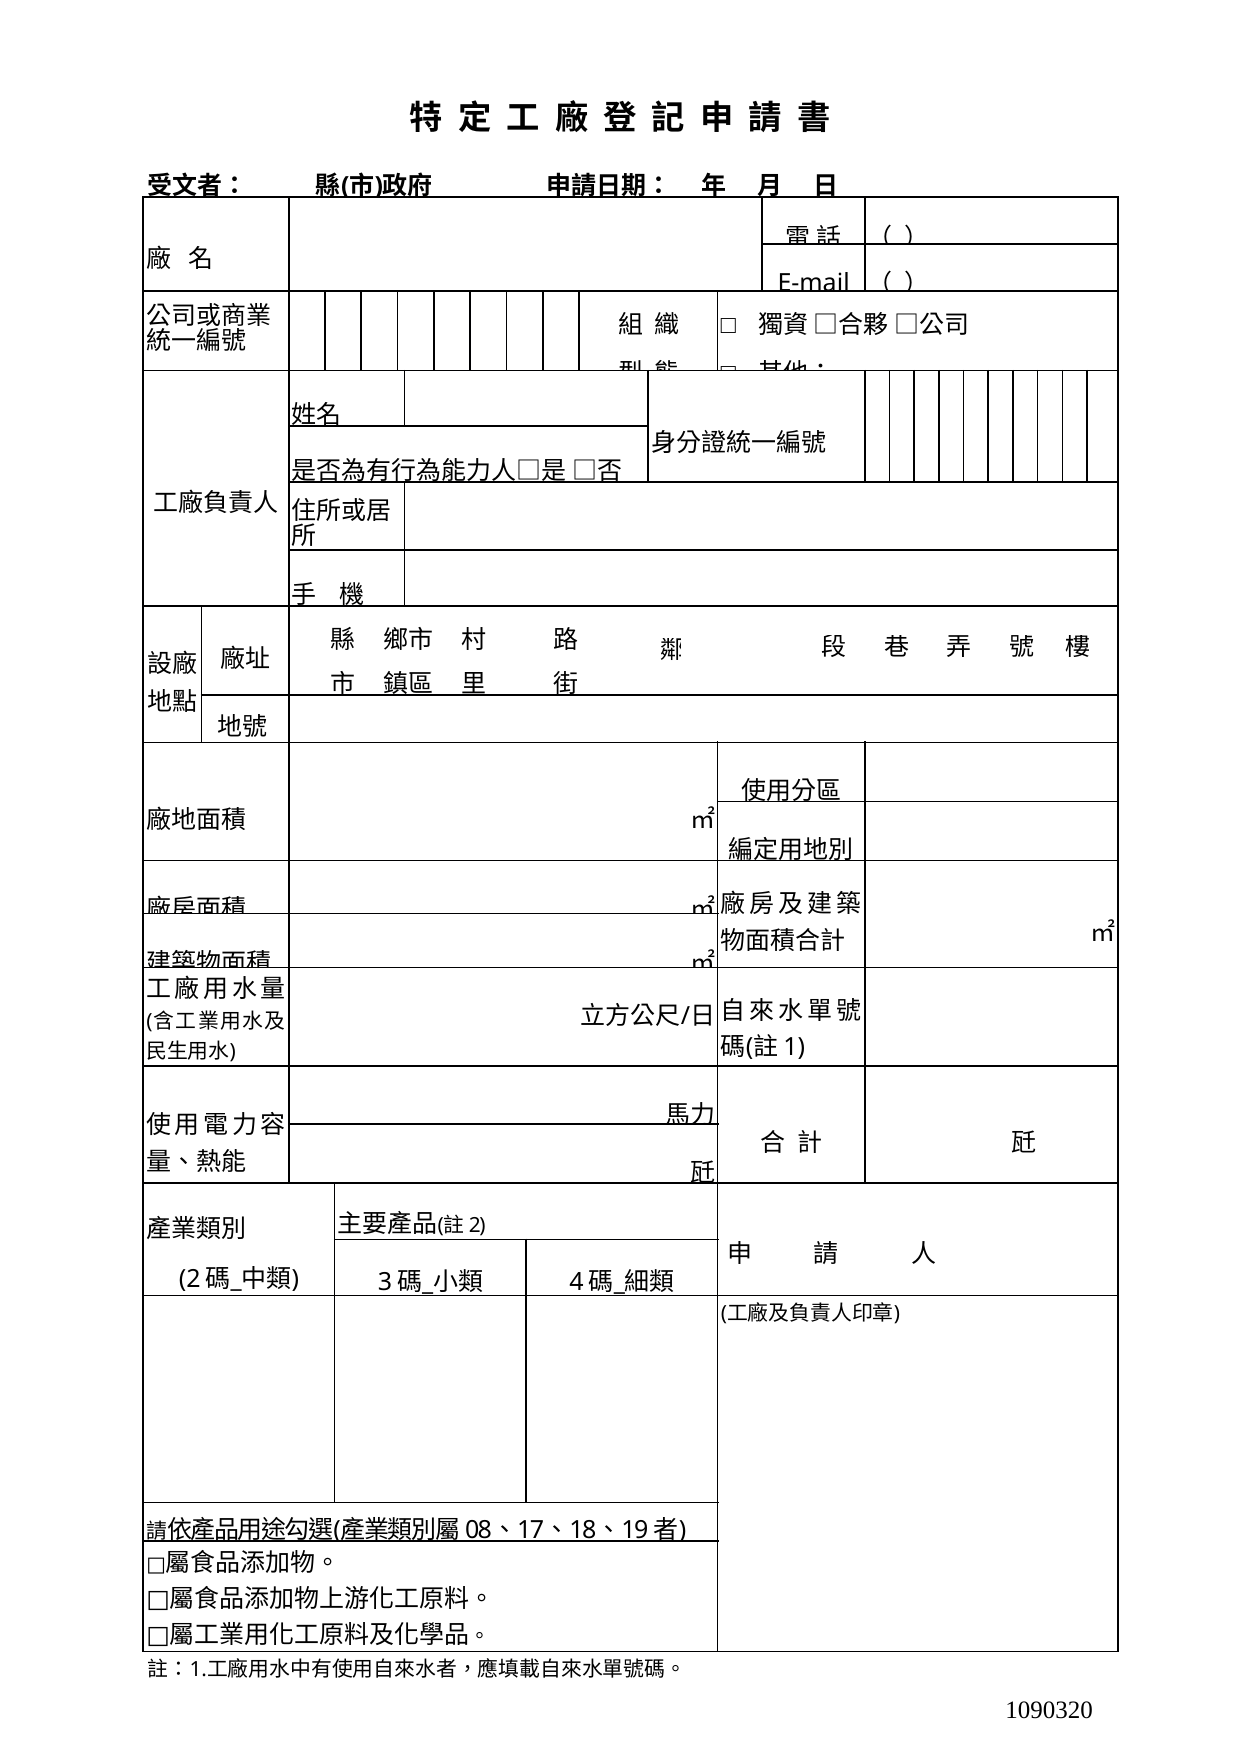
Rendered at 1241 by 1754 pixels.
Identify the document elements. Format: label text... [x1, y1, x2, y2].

table_cell [544, 292, 578, 370]
table_cell 住所或居所 [290, 483, 404, 549]
table_cell 瓩 [290, 1125, 717, 1182]
table_cell [507, 292, 542, 370]
table_cell [866, 802, 1117, 859]
table_header [290, 198, 761, 290]
table_cell 手 機 [290, 551, 404, 605]
table_cell 廠房及建築物面積合計 [718, 861, 864, 966]
table_cell 4碼_細類 [527, 1240, 717, 1295]
table_cell 主要產品(註2) [335, 1184, 717, 1238]
table_cell 建築物面積 [144, 914, 288, 966]
table_cell 請依產品用途勾選(產業類別屬08、17、18、19者) [144, 1503, 717, 1540]
table_cell 編定用地別 [718, 802, 864, 859]
table_cell [866, 371, 889, 481]
table_cell 使用分區 [718, 743, 864, 801]
table_cell [405, 483, 1117, 549]
table_cell [335, 1296, 525, 1501]
table_cell [989, 371, 1012, 481]
table_cell 廠址 [202, 607, 288, 694]
table_cell [866, 743, 1117, 801]
table_cell 合 計 [718, 1067, 864, 1182]
table_cell [290, 696, 1117, 741]
table_cell E-mail [763, 245, 864, 290]
table_cell [915, 371, 938, 481]
table_cell 瓩 [866, 1067, 1117, 1182]
text 特 定 工 廠 登 記 申 請 書 [148, 71, 1092, 146]
table_cell ㎡ [290, 861, 717, 913]
table_cell 使用電力容量、熱能 [144, 1067, 288, 1182]
table_cell (工廠及負責人印章) [718, 1296, 1117, 1651]
table_cell [866, 968, 1117, 1065]
table_cell 地號 [202, 696, 288, 741]
table_cell ㎡ [866, 861, 1117, 966]
table_cell [471, 292, 506, 370]
table_cell [435, 292, 469, 370]
table_cell 身分證統一編號 [649, 371, 864, 481]
table_cell 廠地面積 [144, 743, 288, 859]
table_cell 馬力 [290, 1067, 717, 1123]
table_cell （ ） [866, 245, 1117, 290]
table_cell 立方公尺/日 [290, 968, 717, 1065]
table_cell 產業類別 (2碼_中類) [144, 1184, 334, 1295]
table_cell [940, 371, 963, 481]
table_cell 縣 鄉市 村 路 市 鎮區 里 街 [290, 607, 1117, 694]
table_cell [1063, 371, 1086, 481]
table_cell 工廠負責人 [144, 371, 288, 605]
table_header 廠 名 [144, 198, 288, 290]
table_cell [527, 1296, 717, 1501]
table_cell 廠房面積 [144, 861, 288, 913]
table_cell 組 織 型 態 [580, 292, 717, 370]
table_cell 設廠地點 [144, 607, 201, 741]
table_cell [144, 1296, 334, 1501]
table_cell 自來水單號碼(註1) [718, 968, 864, 1065]
table_header （ ） [866, 198, 1117, 243]
table_cell 姓名 [290, 371, 404, 425]
text 註：1.工廠用水中有使用自來水者，應填載自來水單號碼。 [148, 1652, 1092, 1683]
table_cell ㎡ [290, 914, 717, 966]
table_cell 是否為有行為能力人□是 □否 [290, 427, 647, 481]
table_cell 3碼_小類 [335, 1240, 525, 1295]
text 受文者： 縣(市)政府 申請日期： 年 月 日 [148, 159, 1092, 196]
table_cell [1038, 371, 1062, 481]
table_cell [1088, 371, 1117, 481]
table_cell ㎡ [290, 743, 717, 859]
table_header 電 話 [763, 198, 864, 243]
table_cell 申 請 人 [718, 1184, 1117, 1295]
table_cell [964, 371, 987, 481]
table_cell [405, 371, 647, 425]
table_cell □屬食品添加物。 □屬食品添加物上游化工原料。 □屬工業用化工原料及化學品。 [144, 1542, 717, 1651]
table_cell [290, 292, 324, 370]
table_cell [362, 292, 397, 370]
table_cell [405, 551, 1117, 605]
table_cell 公司或商業統一編號 [144, 292, 288, 370]
table_cell [398, 292, 433, 370]
table_cell [1014, 371, 1037, 481]
table_cell [326, 292, 360, 370]
table_cell 獨資 □合夥 □公司 其他： [718, 292, 1117, 370]
table_cell 工廠用水量(含工業用水及民生用水) [144, 968, 288, 1065]
table_cell [890, 371, 913, 481]
